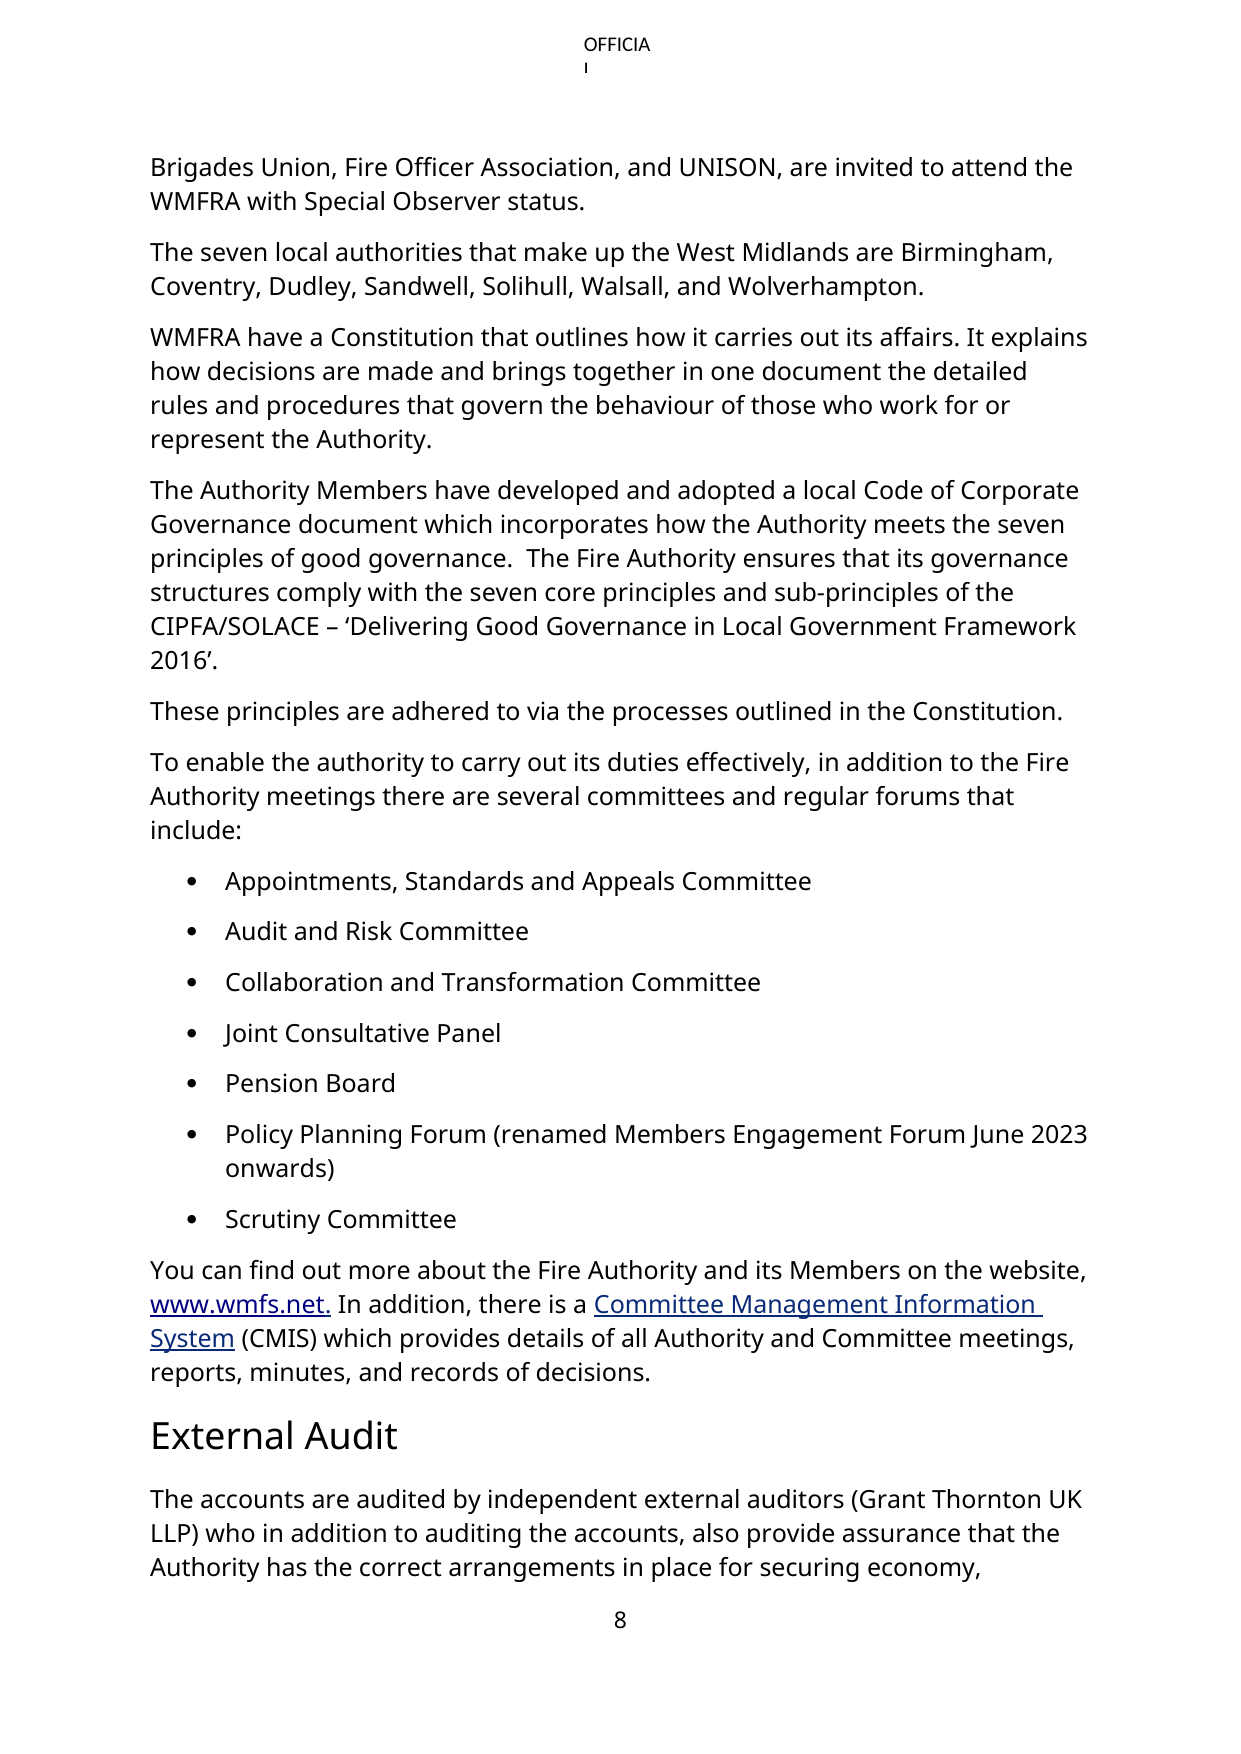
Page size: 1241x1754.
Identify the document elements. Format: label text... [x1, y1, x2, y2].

list Scrutiny Committee [187, 1202, 1090, 1236]
list Audit and Risk Committee [187, 914, 1090, 948]
list Policy Planning Forum (renamed Members Engagement Forum June 2023 onwards) [187, 1117, 1090, 1185]
subtitle External Audit [150, 1409, 1090, 1460]
list Appointments, Standards and Appeals Committee [187, 863, 1090, 897]
text These principles are adhered to via the processes outlined in the Constitution. [150, 693, 1090, 728]
text You can find out more about the Fire Authority and its Members on the website, www.wmfs.net. In addition, there is a Committee Management Information System (CMIS) which provides details of all Authority and Committee meetings, reports, minutes, and records of decisions. [150, 1252, 1090, 1388]
list Joint Consultative Panel [187, 1015, 1090, 1049]
text WMFRA have a Constitution that outlines how it carries out its affairs. It explains how decisions are made and brings together in one document the detailed rules and procedures that govern the behaviour of those who work for or represent the Authority. [150, 319, 1090, 456]
list Pension Board [187, 1066, 1090, 1100]
text The Authority Members have developed and adopted a local Code of Corporate Governance document which incorporates how the Authority meets the seven principles of good governance. The Fire Authority ensures that its governance structures comply with the seven core principles and sub-principles of the CIPFA/SOLACE – ‘Delivering Good Governance in Local Government Framework 2016’. [150, 472, 1090, 677]
text To enable the authority to carry out its duties effectively, in addition to the Fire Authority meetings there are several committees and regular forums that include: [150, 744, 1090, 846]
text The accounts are audited by independent external auditors (Grant Thornton UK LLP) who in addition to auditing the accounts, also provide assurance that the Authority has the correct arrangements in place for securing economy, [150, 1481, 1090, 1583]
text The seven local authorities that make up the West Midlands are Birmingham, Coventry, Dudley, Sandwell, Solihull, Walsall, and Wolverhampton. [150, 235, 1090, 303]
list Collaboration and Transformation Committee [187, 964, 1090, 999]
text Brigades Union, Fire Officer Association, and UNISON, are invited to attend the WMFRA with Special Observer status. [150, 150, 1090, 218]
